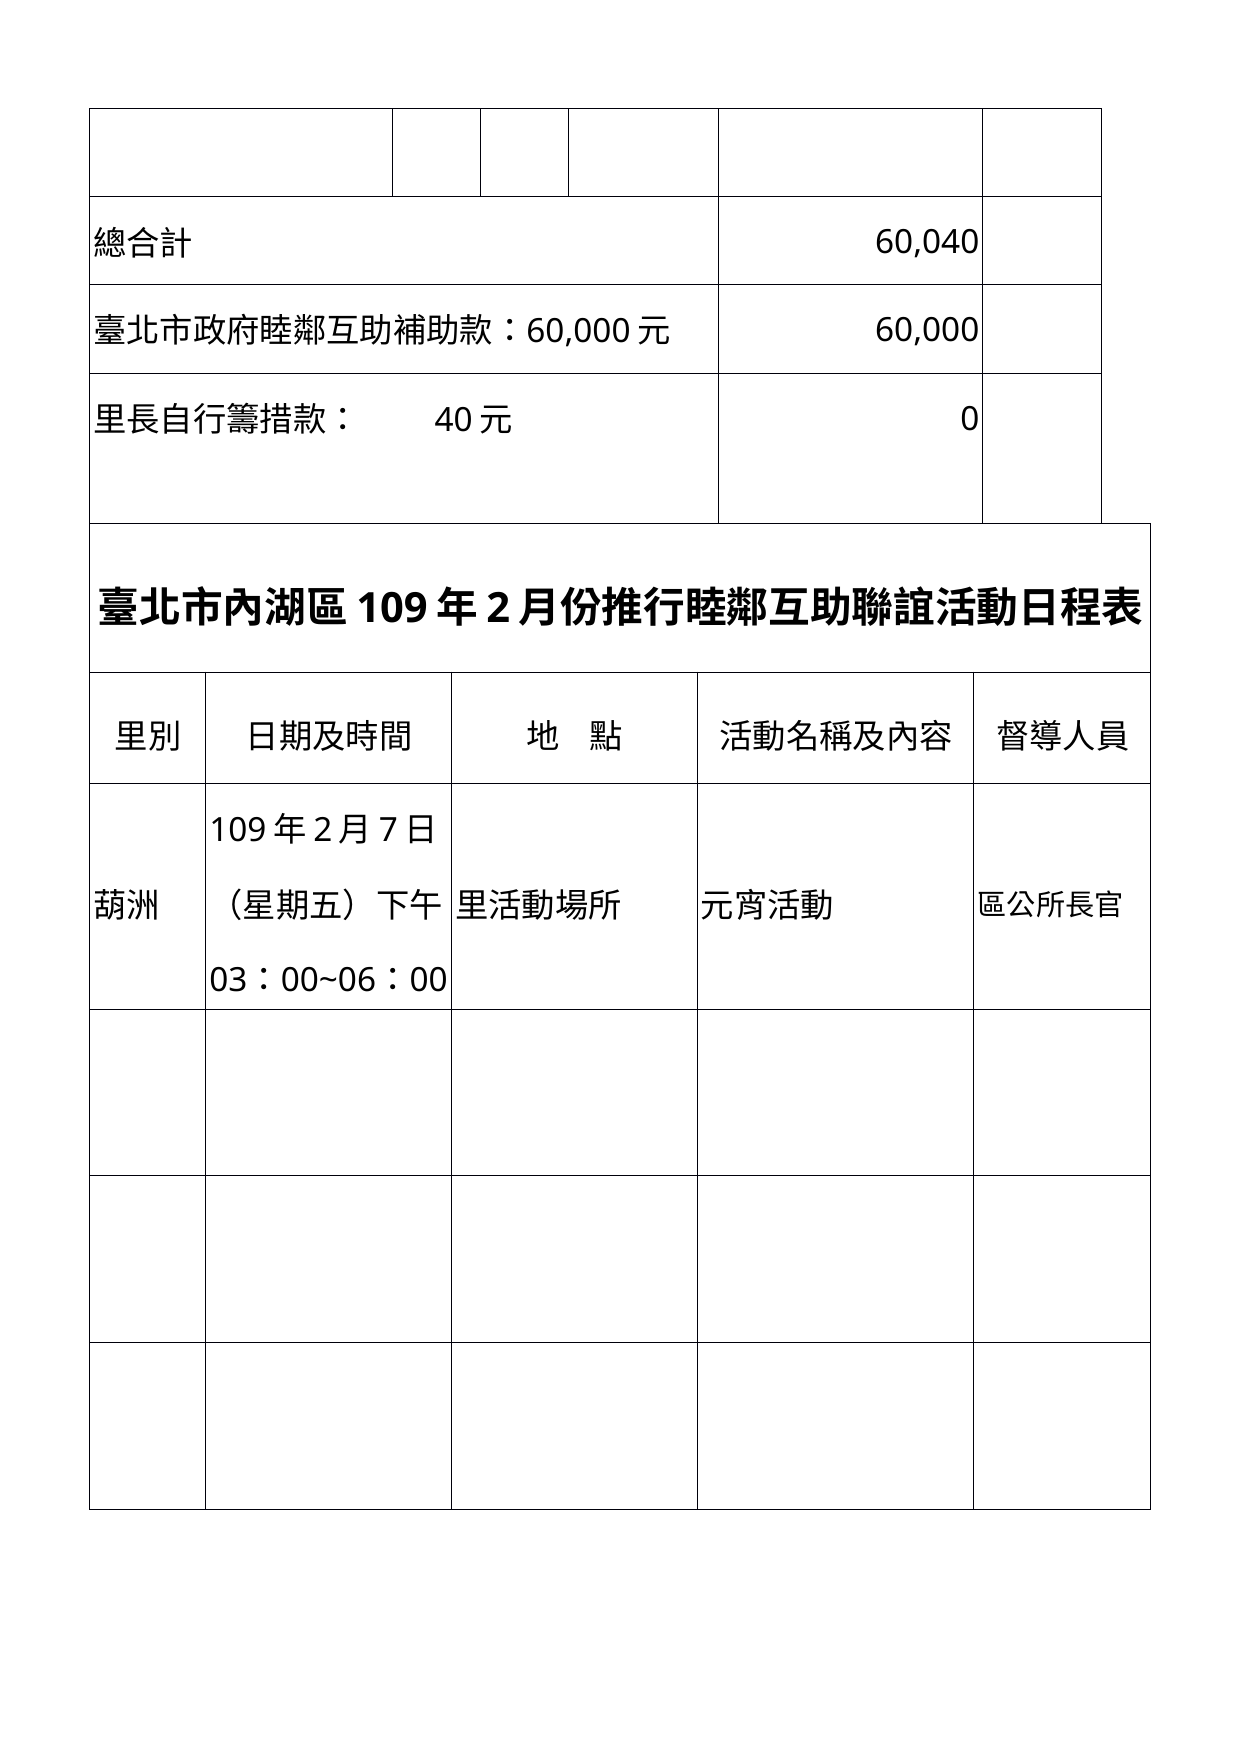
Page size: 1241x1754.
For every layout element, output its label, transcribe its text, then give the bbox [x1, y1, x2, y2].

table_cell [452, 1176, 697, 1342]
table_cell [1102, 373, 1151, 523]
table_cell [90, 109, 392, 196]
table_cell [983, 109, 1101, 196]
table_cell [452, 1010, 697, 1175]
table_cell [1102, 108, 1151, 196]
table_cell [698, 1176, 973, 1342]
table_cell 督導人員 [974, 673, 1150, 783]
table_cell [983, 374, 1101, 523]
table_cell 里長自行籌措款： 40元 [90, 374, 718, 523]
table_cell [452, 1343, 697, 1509]
table_cell [90, 1343, 205, 1509]
table_cell 總合計 [90, 197, 718, 284]
table_cell 里活動場所 [452, 784, 697, 1009]
table_cell [974, 1176, 1150, 1342]
table_cell 60,040 [719, 197, 982, 284]
table_cell 地 點 [452, 673, 697, 783]
table_cell [393, 109, 480, 196]
table_cell 臺北市內湖區109年2月份推行睦鄰互助聯誼活動日程表 [90, 524, 1150, 672]
table_cell 區公所長官 [974, 784, 1150, 1009]
table_cell [90, 1010, 205, 1175]
table_cell [481, 109, 568, 196]
table_cell 葫洲 [90, 784, 205, 1009]
table_cell 60,000 [719, 285, 982, 372]
table_cell [90, 1176, 205, 1342]
table_cell 日期及時間 [206, 673, 451, 783]
table_cell [719, 109, 982, 196]
table_cell [1102, 284, 1151, 372]
table_cell [1102, 196, 1151, 284]
table_cell [974, 1343, 1150, 1509]
table_cell [206, 1343, 451, 1509]
table_cell 元宵活動 [698, 784, 973, 1009]
table_cell [983, 285, 1101, 372]
table_cell 臺北市政府睦鄰互助補助款：60,000元 [90, 285, 718, 372]
table_cell 0 [719, 374, 982, 523]
table_cell [983, 197, 1101, 284]
table_cell [206, 1010, 451, 1175]
table_cell 109年2月7日 （星期五）下午 03：00~06：00 [206, 784, 451, 1009]
table_cell [974, 1010, 1150, 1175]
table_cell [698, 1343, 973, 1509]
table_cell [569, 109, 718, 196]
table_cell 活動名稱及內容 [698, 673, 973, 783]
table_cell [698, 1010, 973, 1175]
table_cell 里別 [90, 673, 205, 783]
table_cell [206, 1176, 451, 1342]
